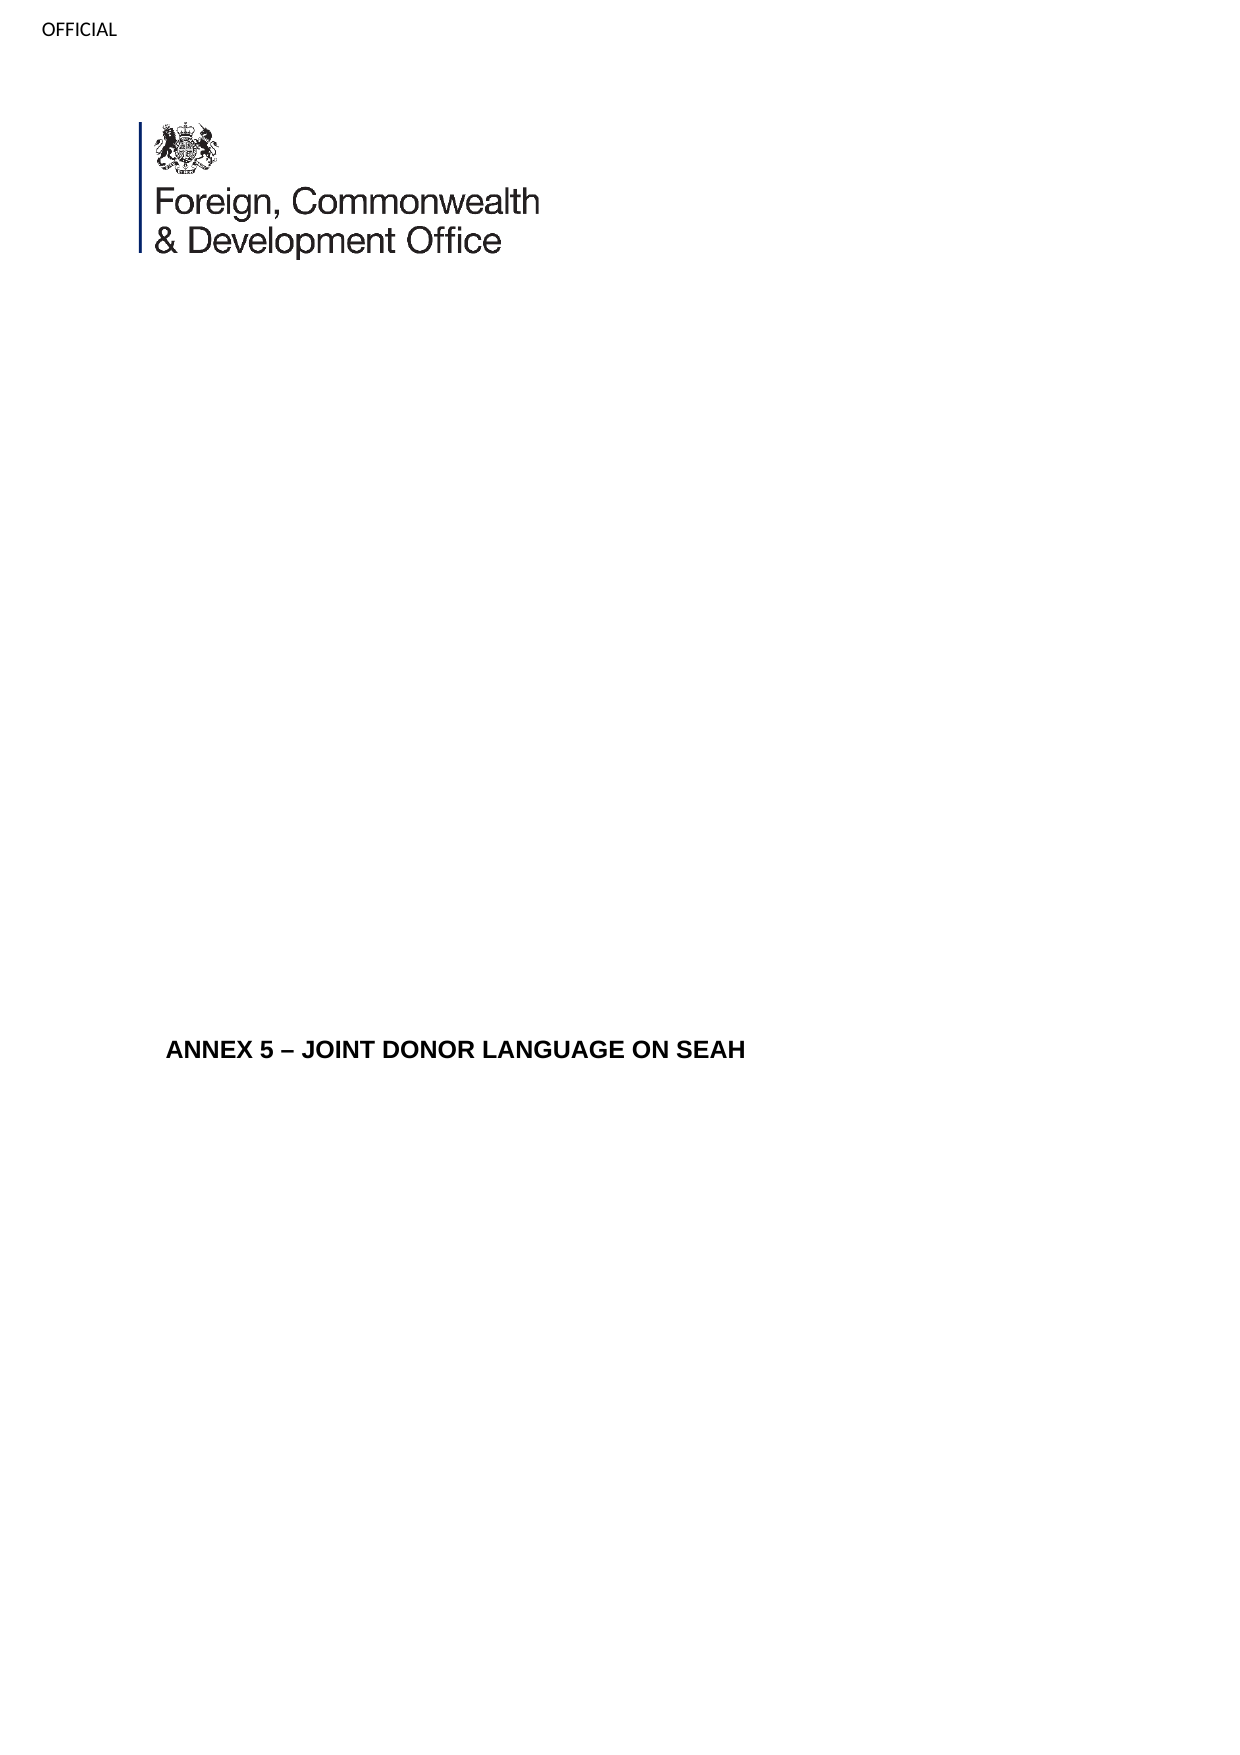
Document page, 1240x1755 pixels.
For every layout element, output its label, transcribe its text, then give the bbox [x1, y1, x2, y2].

picture [138, 122, 541, 260]
subtitle ANNEX 5 – JOINT DONOR LANGUAGE ON SEAH [165, 1036, 1074, 1064]
